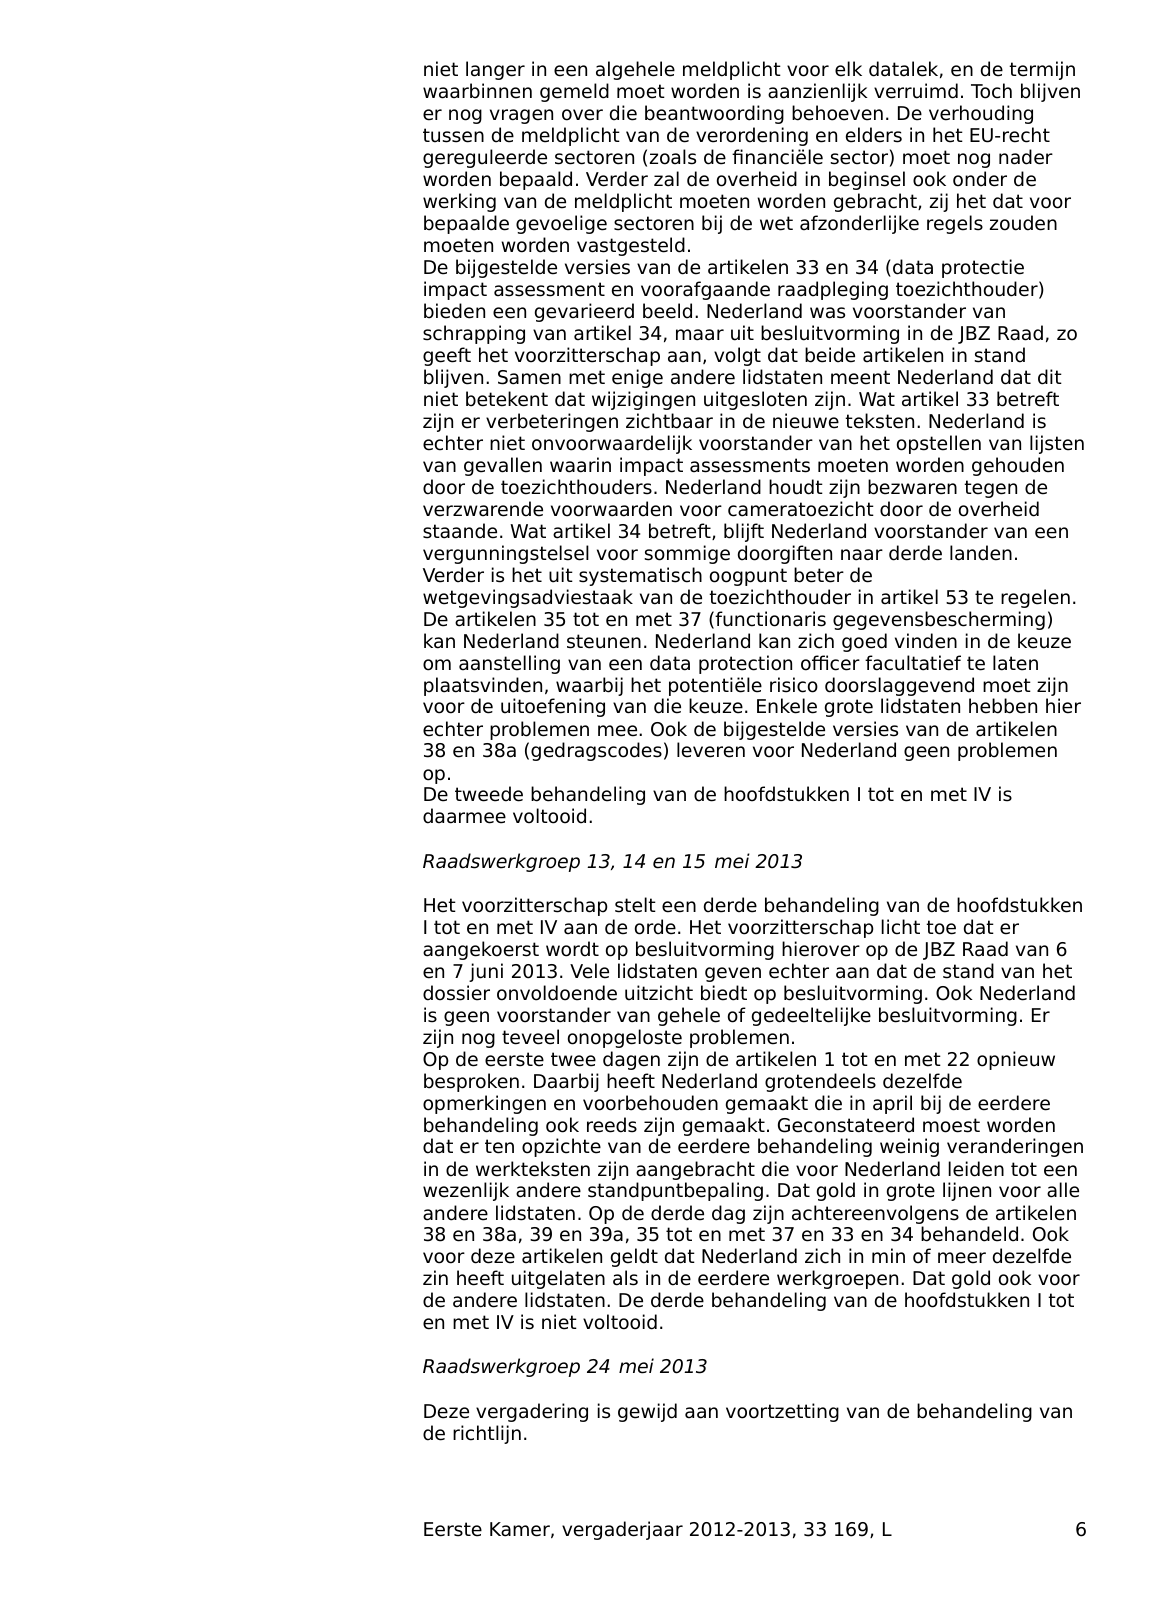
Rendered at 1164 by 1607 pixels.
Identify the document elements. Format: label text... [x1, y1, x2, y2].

text Deze vergadering is gewijd aan voortzetting van de behandeling van de richtlijn. [422, 1401, 1087, 1444]
subtitle Raadswerkgroep 24 mei 2013 [422, 1356, 1087, 1378]
text De bijgestelde versies van de artikelen 33 en 34 (data protectie impact assessment en voorafgaande raadpleging toezichthouder) bieden een gevarieerd beeld. Nederland was voorstander van schrapping van artikel 34, maar uit besluitvorming in de JBZ Raad, zo geeft het voorzitterschap aan, volgt dat beide artikelen in stand blijven. Samen met enige andere lidstaten meent Nederland dat dit niet betekent dat wijzigingen uitgesloten zijn. Wat artikel 33 betreft zijn er verbeteringen zichtbaar in de nieuwe teksten. Nederland is echter niet onvoorwaardelijk voorstander van het opstellen van lijsten van gevallen waarin impact assessments moeten worden gehouden door de toezichthouders. Nederland houdt zijn bezwaren tegen de verzwarende voorwaarden voor cameratoezicht door de overheid staande. Wat artikel 34 betreft, blijft Nederland voorstander van een vergunningstelsel voor sommige doorgiften naar derde landen. Verder is het uit systematisch oogpunt beter de wetgevingsadviestaak van de toezichthouder in artikel 53 te regelen. De artikelen 35 tot en met 37 (functionaris gegevensbescherming) kan Nederland steunen. Nederland kan zich goed vinden in de keuze om aanstelling van een data protection officer facultatief te laten plaatsvinden, waarbij het potentiële risico doorslaggevend moet zijn voor de uitoefening van die keuze. Enkele grote lidstaten hebben hier echter problemen mee. Ook de bijgestelde versies van de artikelen 38 en 38a (gedragscodes) leveren voor Nederland geen problemen op. [422, 257, 1087, 784]
text De tweede behandeling van de hoofdstukken I tot en met IV is daarmee voltooid. [422, 784, 1087, 828]
text niet langer in een algehele meldplicht voor elk datalek, en de termijn waarbinnen gemeld moet worden is aanzienlijk verruimd. Toch blijven er nog vragen over die beantwoording behoeven. De verhouding tussen de meldplicht van de verordening en elders in het EU-recht gereguleerde sectoren (zoals de financiële sector) moet nog nader worden bepaald. Verder zal de overheid in beginsel ook onder de werking van de meldplicht moeten worden gebracht, zij het dat voor bepaalde gevoelige sectoren bij de wet afzonderlijke regels zouden moeten worden vastgesteld. [422, 59, 1087, 257]
subtitle Raadswerkgroep 13, 14 en 15 mei 2013 [422, 851, 1087, 872]
text Het voorzitterschap stelt een derde behandeling van de hoofdstukken I tot en met IV aan de orde. Het voorzitterschap licht toe dat er aangekoerst wordt op besluitvorming hierover op de JBZ Raad van 6 en 7 juni 2013. Vele lidstaten geven echter aan dat de stand van het dossier onvoldoende uitzicht biedt op besluitvorming. Ook Nederland is geen voorstander van gehele of gedeeltelijke besluitvorming. Er zijn nog teveel onopgeloste problemen. [422, 895, 1087, 1048]
text Op de eerste twee dagen zijn de artikelen 1 tot en met 22 opnieuw besproken. Daarbij heeft Nederland grotendeels dezelfde opmerkingen en voorbehouden gemaakt die in april bij de eerdere behandeling ook reeds zijn gemaakt. Geconstateerd moest worden dat er ten opzichte van de eerdere behandeling weinig veranderingen in de werkteksten zijn aangebracht die voor Nederland leiden tot een wezenlijk andere standpuntbepaling. Dat gold in grote lijnen voor alle andere lidstaten. Op de derde dag zijn achtereenvolgens de artikelen 38 en 38a, 39 en 39a, 35 tot en met 37 en 33 en 34 behandeld. Ook voor deze artikelen geldt dat Nederland zich in min of meer dezelfde zin heeft uitgelaten als in de eerdere werkgroepen. Dat gold ook voor de andere lidstaten. De derde behandeling van de hoofdstukken I tot en met IV is niet voltooid. [422, 1048, 1087, 1334]
